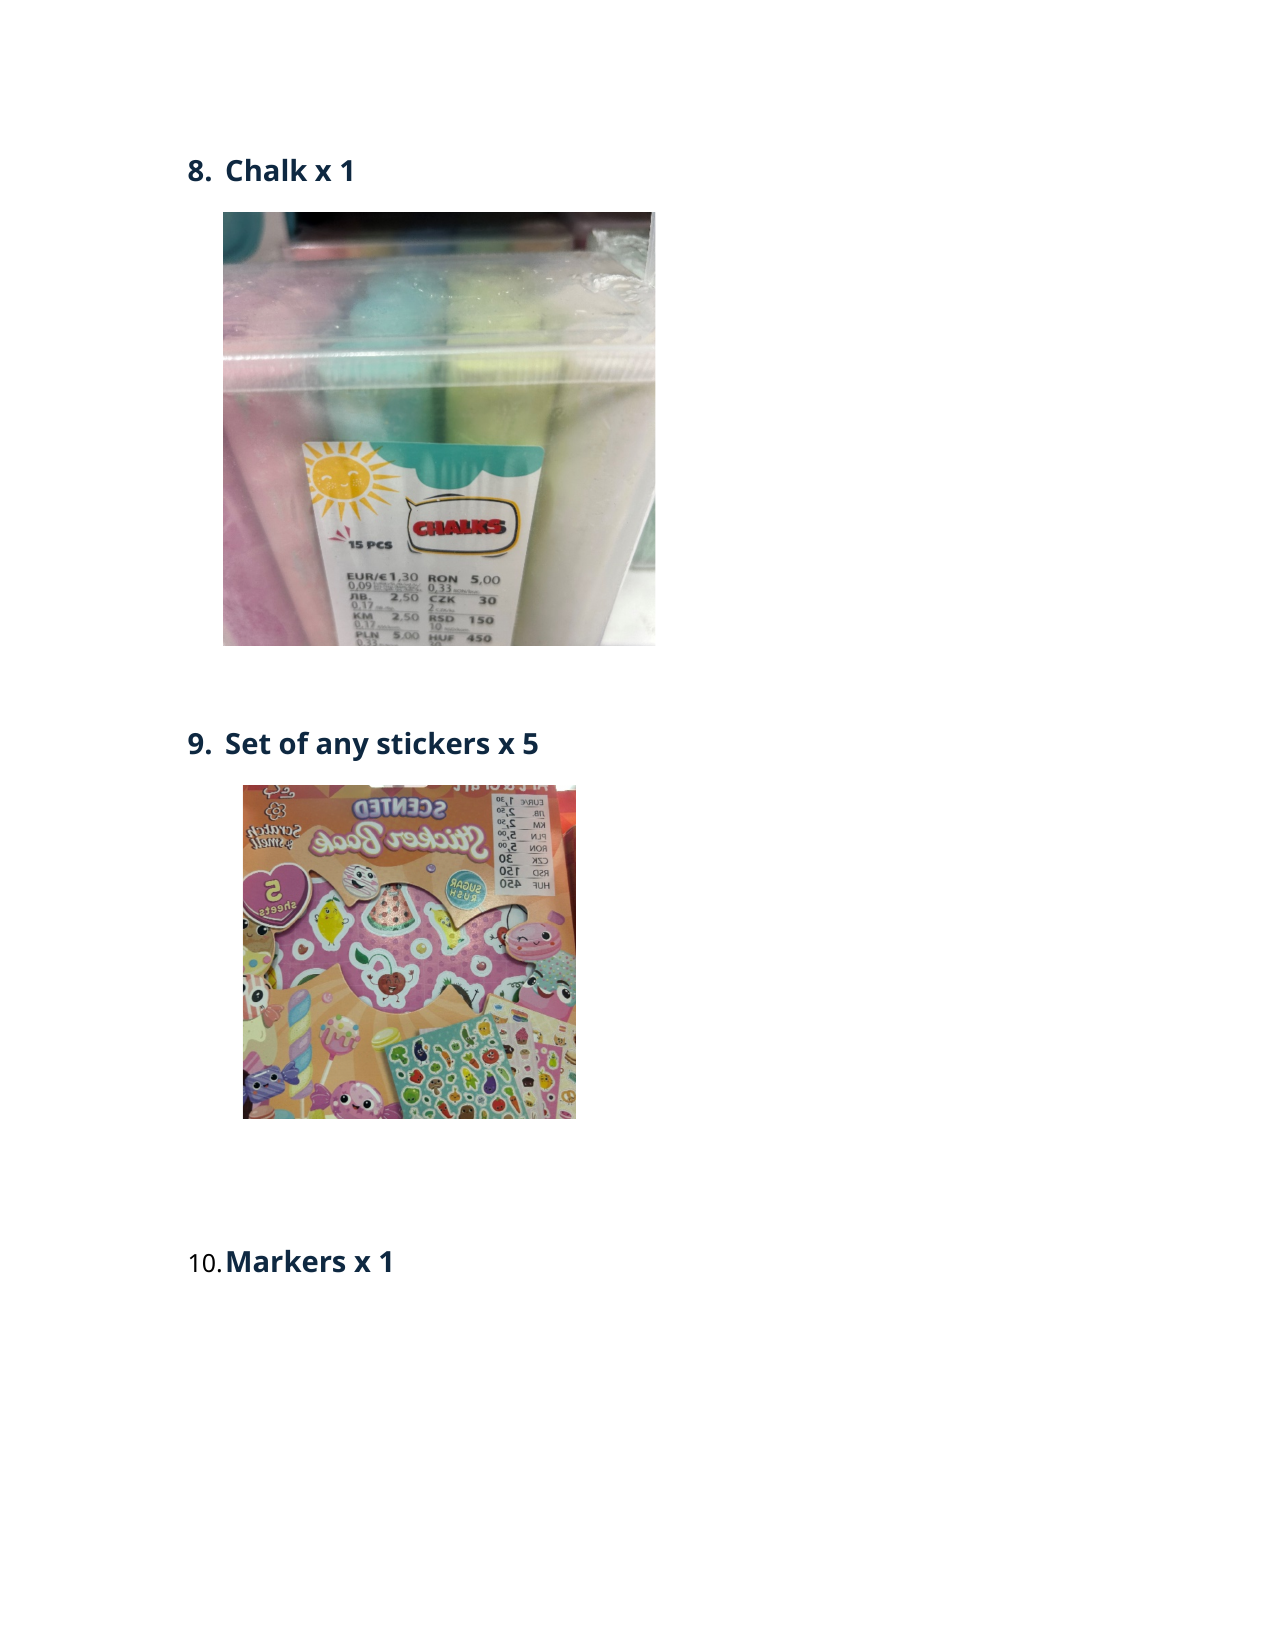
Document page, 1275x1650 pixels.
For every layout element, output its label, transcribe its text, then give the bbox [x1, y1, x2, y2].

list Chalk x 1 [187, 150, 1125, 190]
list Markers x 1 [187, 1242, 1125, 1281]
list Set of any stickers x 5 [187, 723, 1125, 763]
